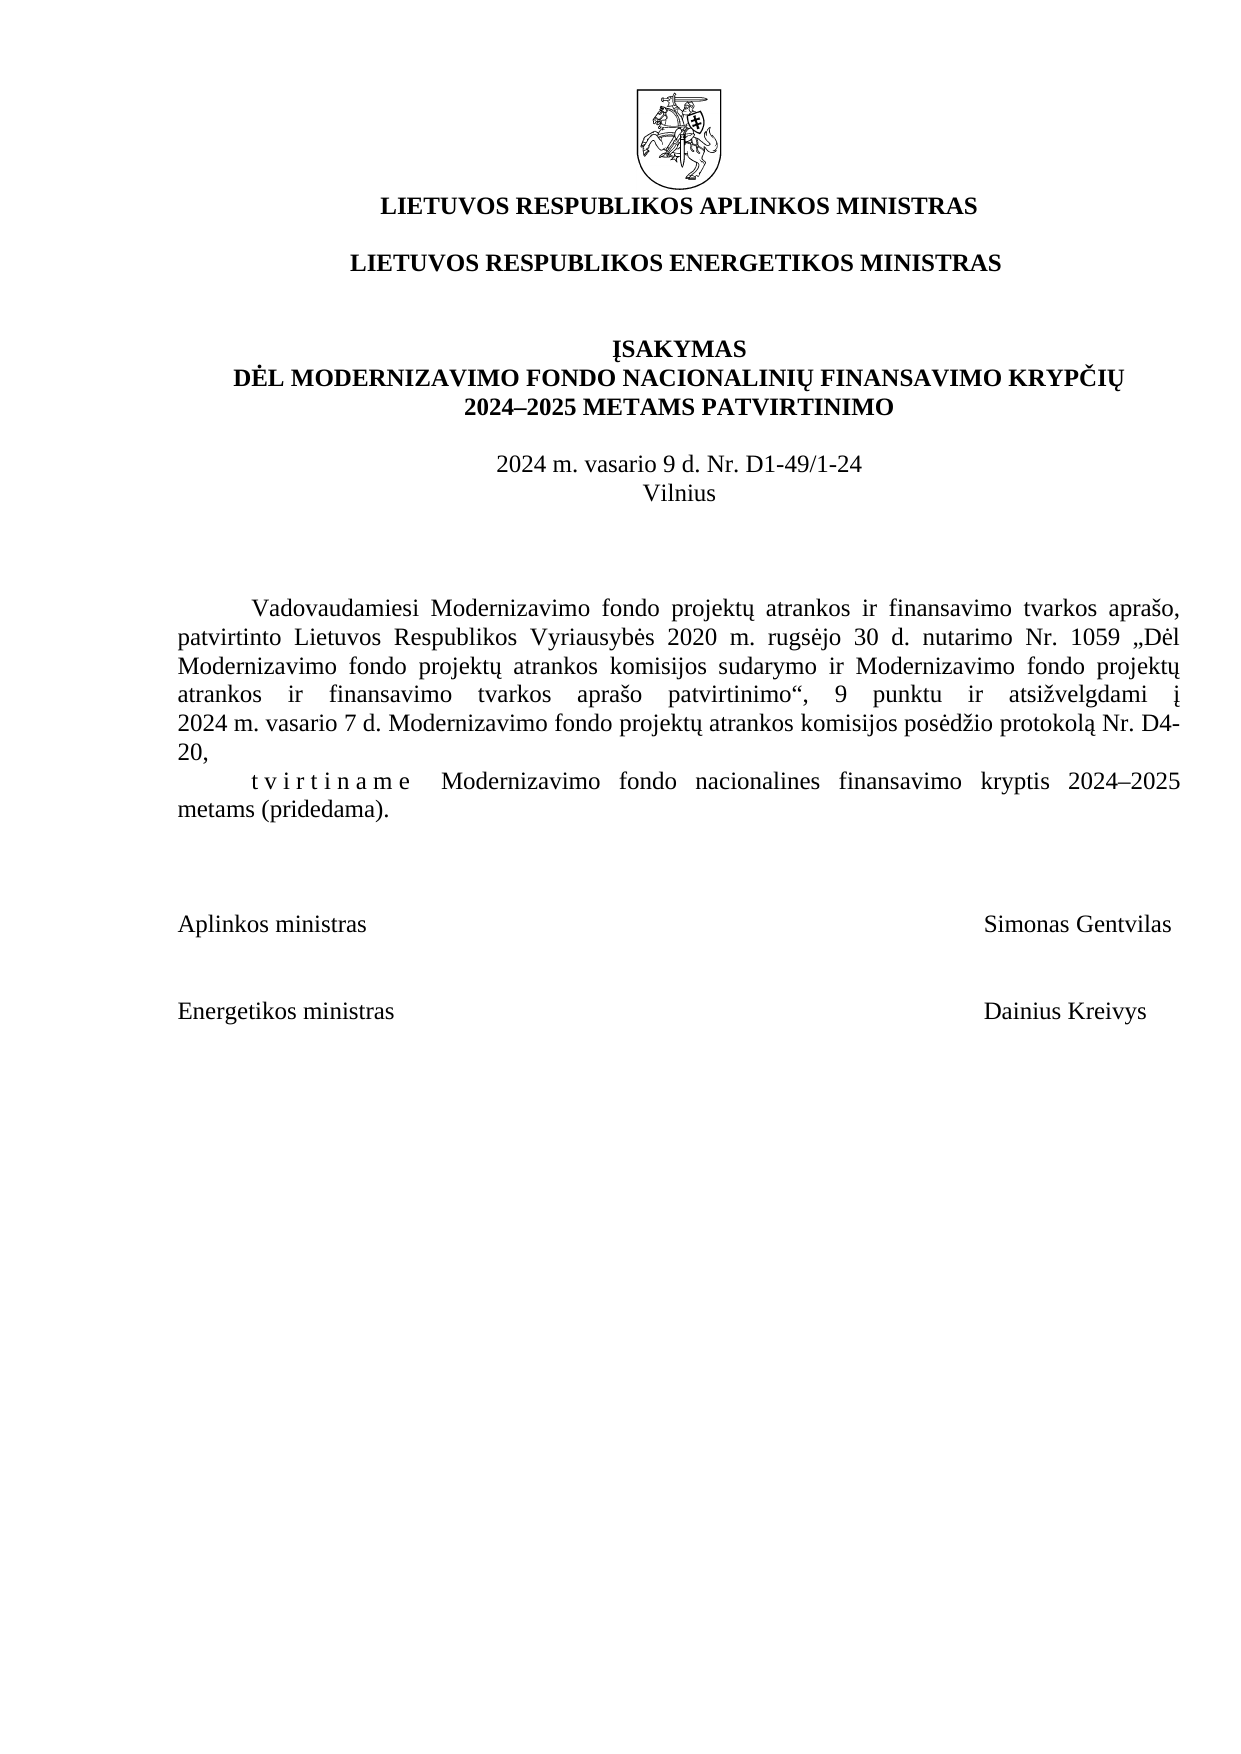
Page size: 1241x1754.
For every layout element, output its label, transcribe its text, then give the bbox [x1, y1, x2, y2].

text DĖL MODERNIZAVIMO FONDO NACIONALINIŲ FINANSAVIMO KRYPČIŲ 2024–2025 METAMS PATVIRTINIMO [177, 363, 1181, 421]
text Energetikos ministras Dainius Kreivys [177, 996, 1181, 1024]
text ĮSAKYMAS [177, 334, 1181, 363]
text LIETUVOS RESPUBLIKOS ENERGETIKOS MINISTRAS [177, 248, 1181, 277]
text tvirtiname Modernizavimo fondo nacionalines finansavimo kryptis 2024–2025 metams (pridedama). [177, 766, 1181, 823]
text 2024 m. vasario 9 d. Nr. D1-49/1-24 [177, 449, 1181, 478]
text Vilnius [177, 478, 1181, 507]
text Vadovaudamiesi Modernizavimo fondo projektų atrankos ir finansavimo tvarkos aprašo, patvirtinto Lietuvos Respublikos Vyriausybės 2020 m. rugsėjo 30 d. nutarimo Nr. 1059 „Dėl Modernizavimo fondo projektų atrankos komisijos sudarymo ir Modernizavimo fondo projektų atrankos ir finansavimo tvarkos aprašo patvirtinimo“, 9 punktu ir atsižvelgdami į 2024 m. vasario 7 d. Modernizavimo fondo projektų atrankos komisijos posėdžio protokolą Nr. D4-20, [177, 593, 1181, 766]
text LIETUVOS RESPUBLIKOS APLINKOS MINISTRAS [177, 191, 1181, 219]
text Aplinkos ministras Simonas Gentvilas [177, 909, 1181, 938]
